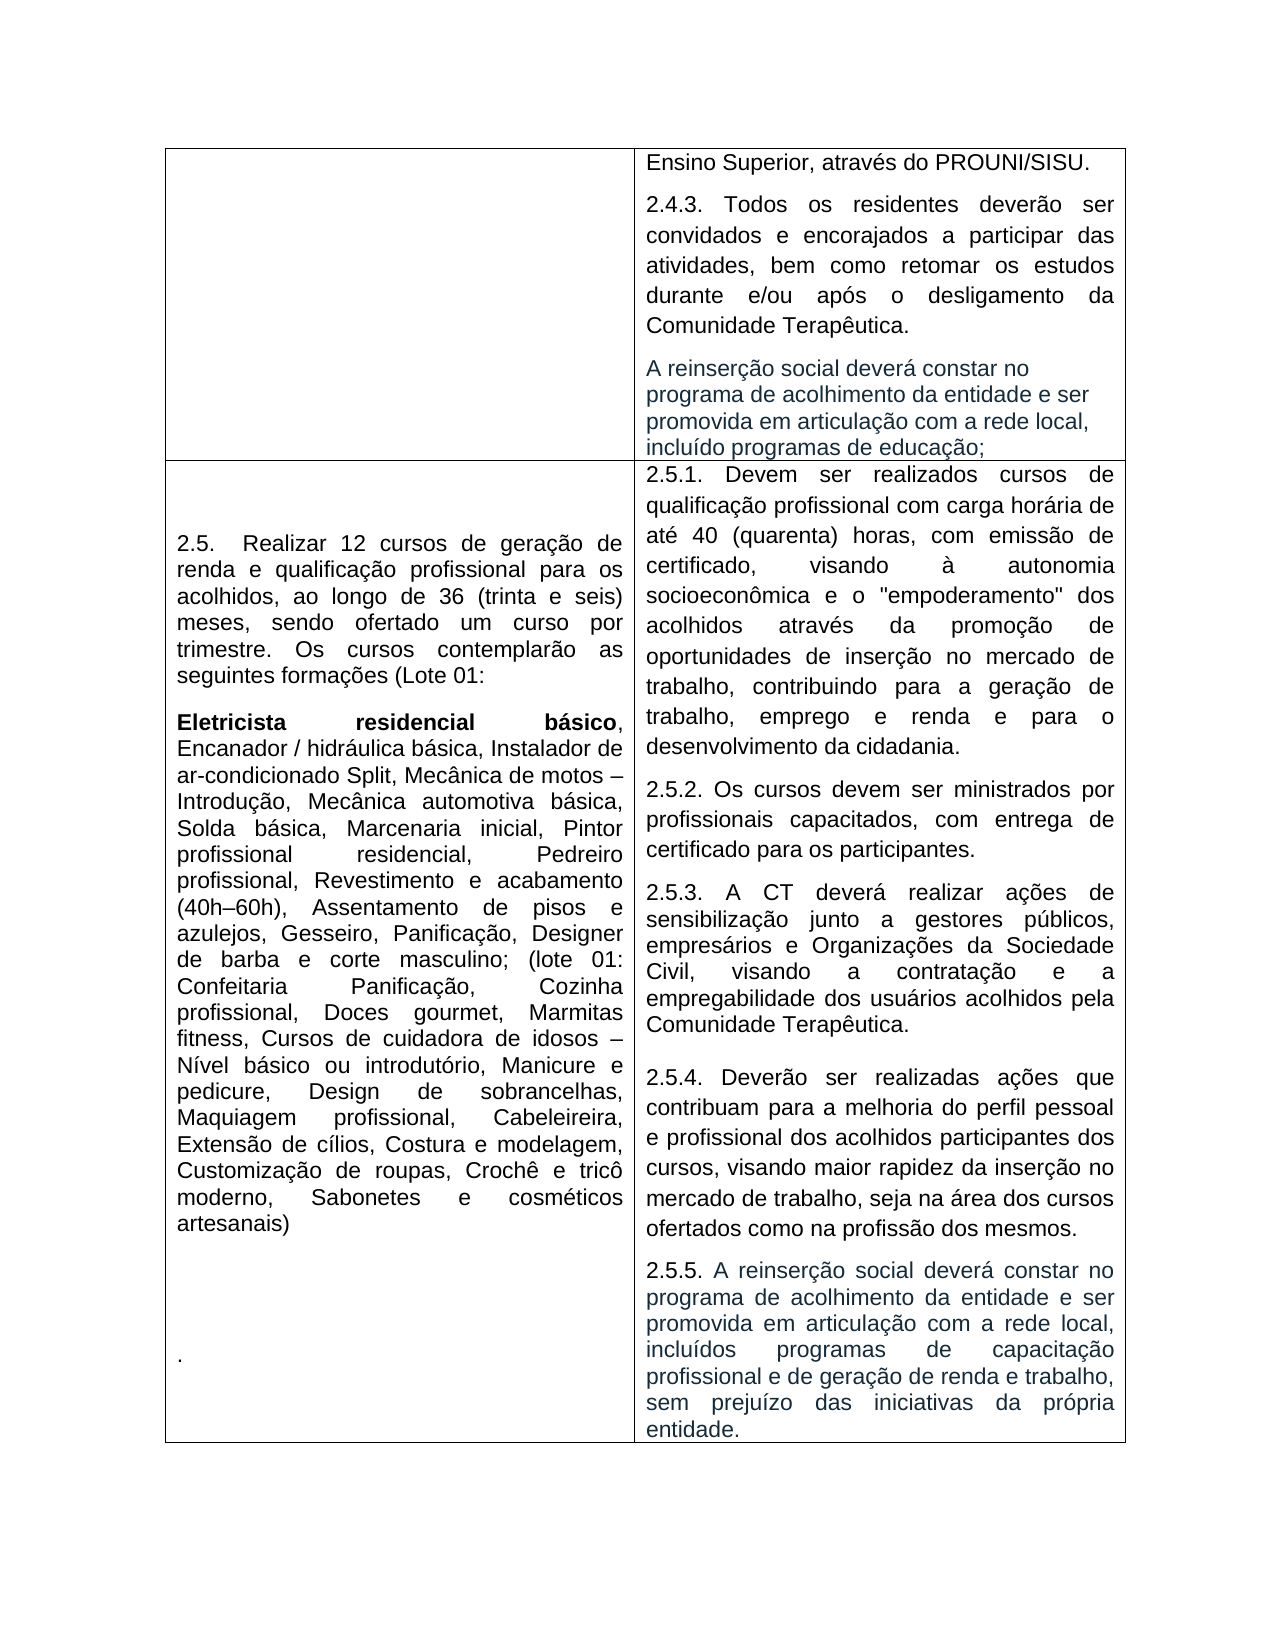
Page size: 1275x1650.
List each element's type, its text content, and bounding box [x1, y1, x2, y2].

table_cell [166, 149, 634, 460]
table_cell 2.5.1. Devem ser realizados cursos de qualificação profissional com carga horária de até 40 (quarenta) horas, com emissão de certificado, visando à autonomia socioeconômica e o "empoderamento" dos acolhidos através da promoção de oportunidades de inserção no mercado de trabalho, contribuindo para a geração de trabalho, emprego e renda e para o desenvolvimento da cidadania. 2.5.2. Os cursos devem ser ministrados por profissionais capacitados, com entrega de certificado para os participantes. 2.5.3. A CT deverá realizar ações de sensibilização junto a gestores públicos, empresários e Organizações da Sociedade Civil, visando a contratação e a empregabilidade dos usuários acolhidos pela Comunidade Terapêutica. 2.5.4. Deverão ser realizadas ações que contribuam para a melhoria do perfil pessoal e profissional dos acolhidos participantes dos cursos, visando maior rapidez da inserção no mercado de trabalho, seja na área dos cursos ofertados como na profissão dos mesmos. 2.5.5. A reinserção social deverá constar no programa de acolhimento da entidade e ser promovida em articulação com a rede local, incluídos programas de capacitação profissional e de geração de renda e trabalho, sem prejuízo das iniciativas da própria entidade. [635, 461, 1125, 1442]
table_cell 2.5. Realizar 12 cursos de geração de renda e qualificação profissional para os acolhidos, ao longo de 36 (trinta e seis) meses, sendo ofertado um curso por trimestre. Os cursos contemplarão as seguintes formações (Lote 01: Eletricista residencial básico, Encanador / hidráulica básica, Instalador de ar-condicionado Split, Mecânica de motos – Introdução, Mecânica automotiva básica, Solda básica, Marcenaria inicial, Pintor profissional residencial, Pedreiro profissional, Revestimento e acabamento (40h–60h), Assentamento de pisos e azulejos, Gesseiro, Panificação, Designer de barba e corte masculino; (lote 01: Confeitaria Panificação, Cozinha profissional, Doces gourmet, Marmitas fitness, Cursos de cuidadora de idosos – Nível básico ou introdutório, Manicure e pedicure, Design de sobrancelhas, Maquiagem profissional, Cabeleireira, Extensão de cílios, Costura e modelagem, Customização de roupas, Crochê e tricô moderno, Sabonetes e cosméticos artesanais) . [166, 461, 634, 1442]
table_cell Ensino Superior, através do PROUNI/SISU. 2.4.3. Todos os residentes deverão ser convidados e encorajados a participar das atividades, bem como retomar os estudos durante e/ou após o desligamento da Comunidade Terapêutica. A reinserção social deverá constar no programa de acolhimento da entidade e ser promovida em articulação com a rede local, incluído programas de educação; [635, 149, 1125, 460]
